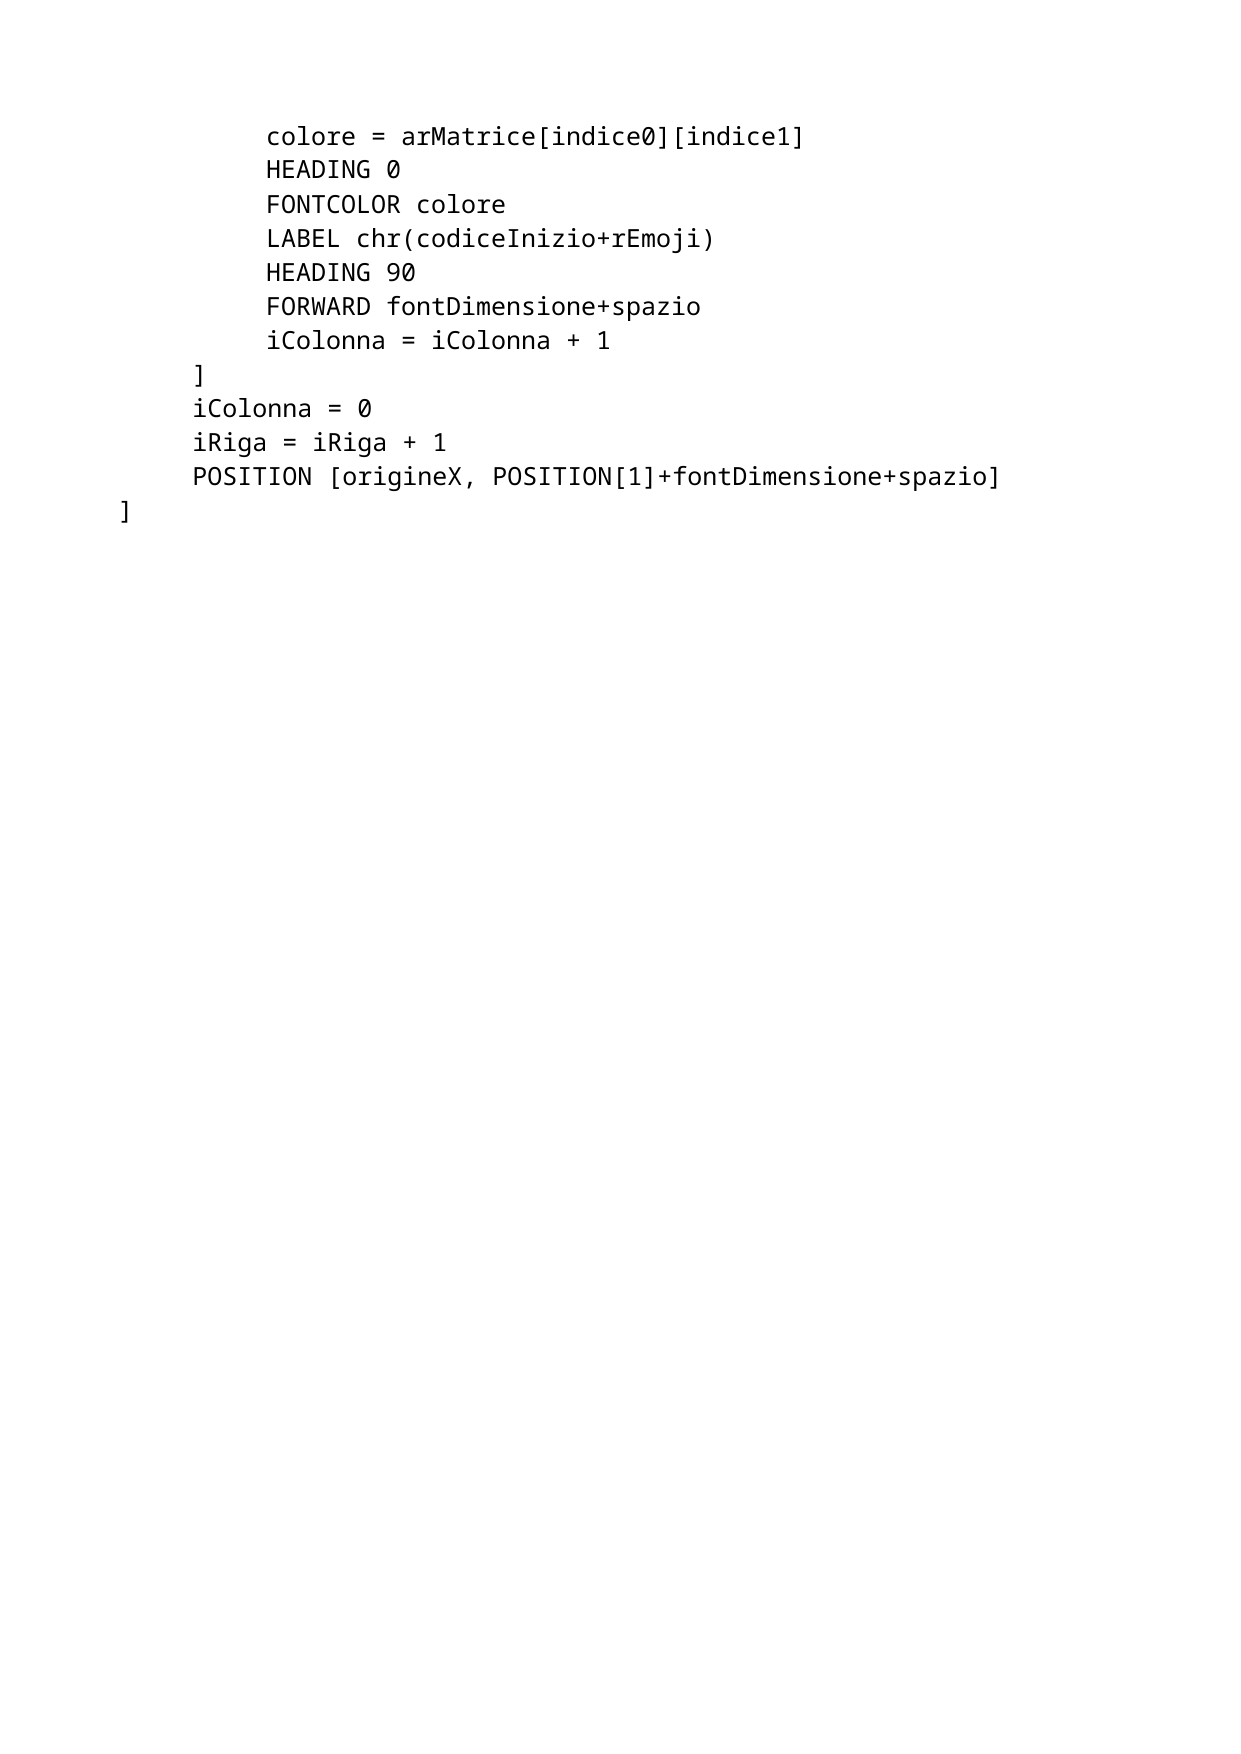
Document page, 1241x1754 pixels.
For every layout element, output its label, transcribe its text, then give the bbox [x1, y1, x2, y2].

text FORWARD fontDimensione+spazio [118, 288, 1122, 322]
text iRiga = iRiga + 1 [118, 425, 1122, 459]
text ] [118, 493, 1122, 527]
text colore = arMatrice[indice0][indice1] [118, 118, 1122, 152]
text POSITION [origineX, POSITION[1]+fontDimensione+spazio] [118, 459, 1122, 493]
text FONTCOLOR colore [118, 186, 1122, 220]
text LABEL chr(codiceInizio+rEmoji) [118, 220, 1122, 254]
text HEADING 0 [118, 152, 1122, 186]
text HEADING 90 [118, 254, 1122, 288]
text ] [118, 357, 1122, 391]
text iColonna = iColonna + 1 [118, 322, 1122, 357]
text iColonna = 0 [118, 391, 1122, 425]
